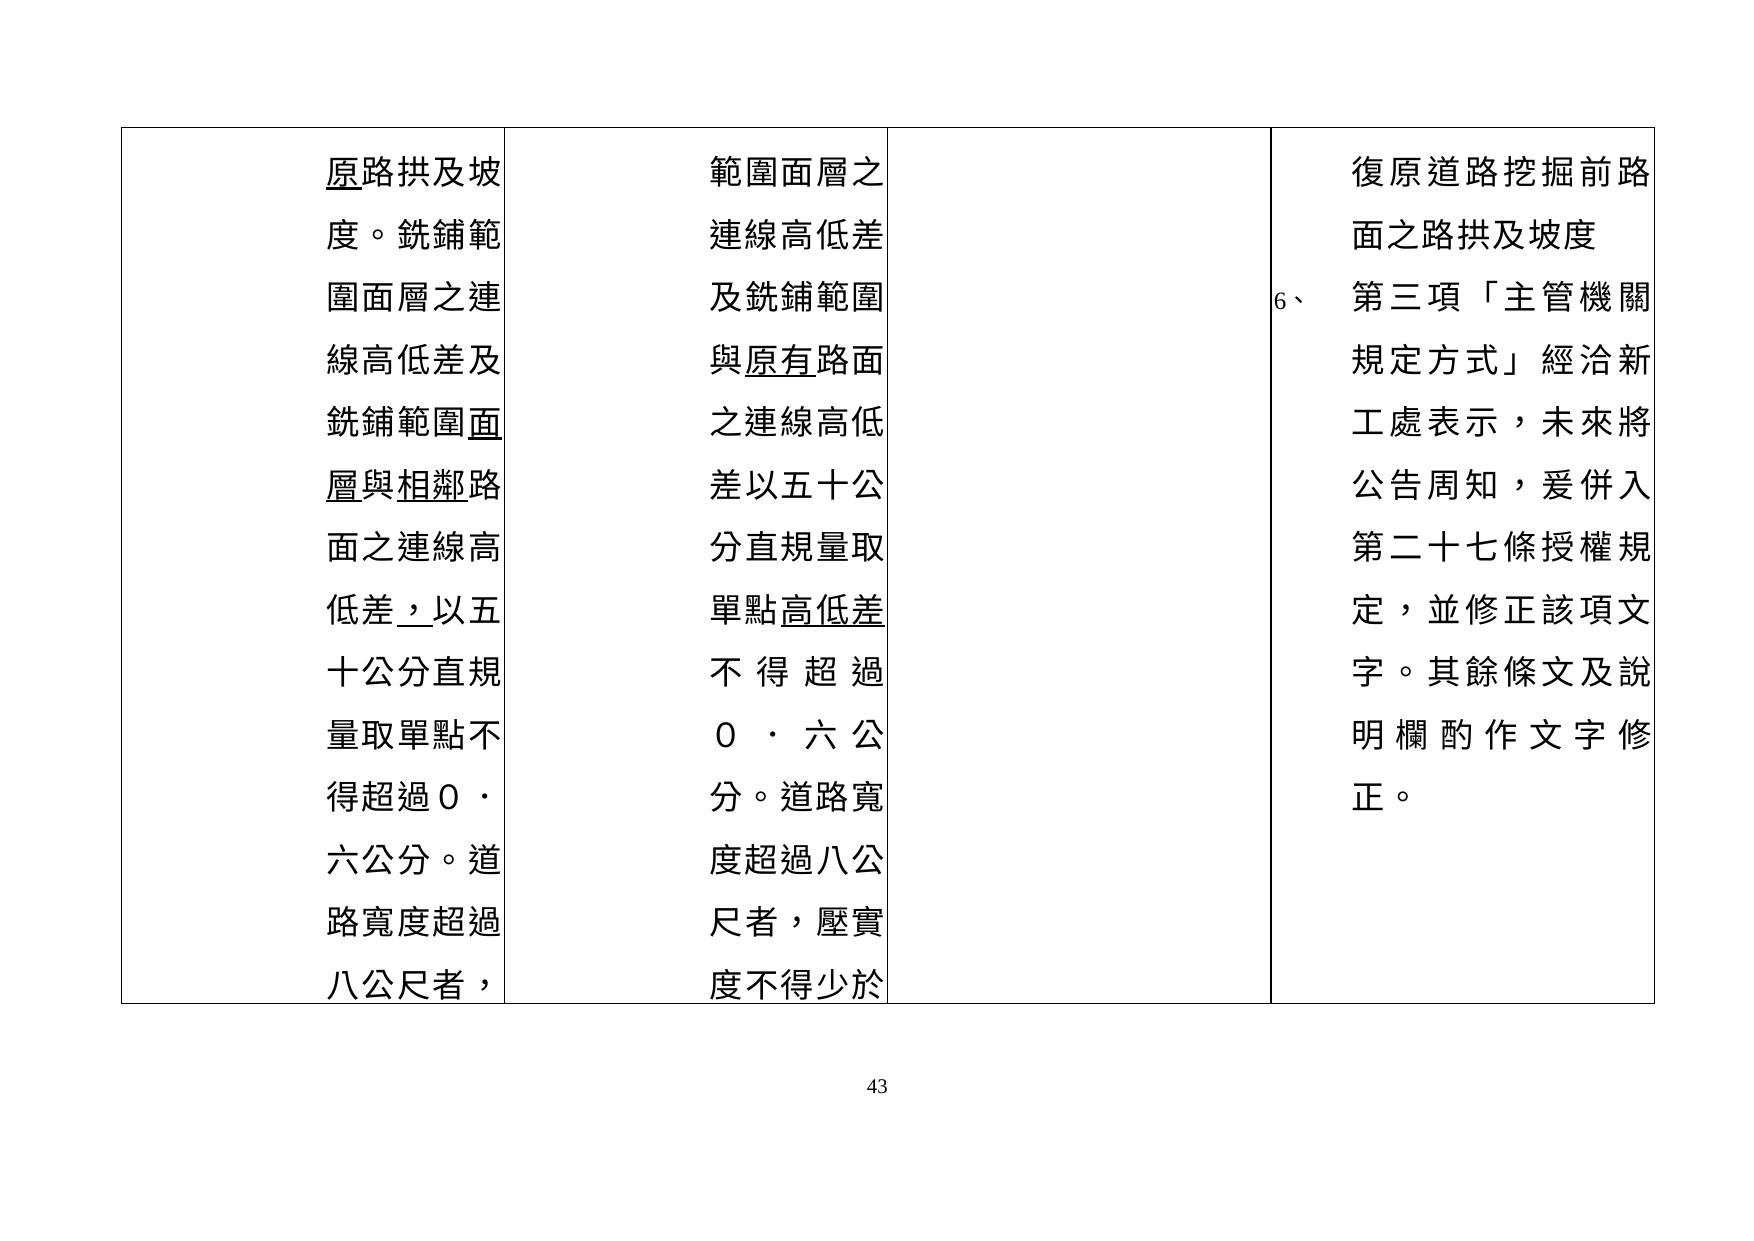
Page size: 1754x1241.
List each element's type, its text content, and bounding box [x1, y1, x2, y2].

table_cell 範圍面層之連線高低差及銑鋪範圍與原有路面之連線高低差以五十公分直規量取單點高低差不得超過０．六公分。道路寬度超過八公尺者，壓實度不得少於 [505, 128, 887, 1003]
table_cell 復原道路挖掘前路面之路拱及坡度 第三項「主管機關規定方式」經洽新工處表示，未來將公告周知，爰併入第二十七條授權規定，並修正該項文字。其餘條文及說明欄酌作文字修正。 [1272, 128, 1654, 1003]
table_cell 原路拱及坡度。銑鋪範圍面層之連線高低差及銑鋪範圍面層與相鄰路面之連線高低差，以五十公分直規量取單點不得超過０．六公分。道路寬度超過八公尺者， [122, 128, 504, 1003]
table_cell [888, 128, 1270, 1003]
